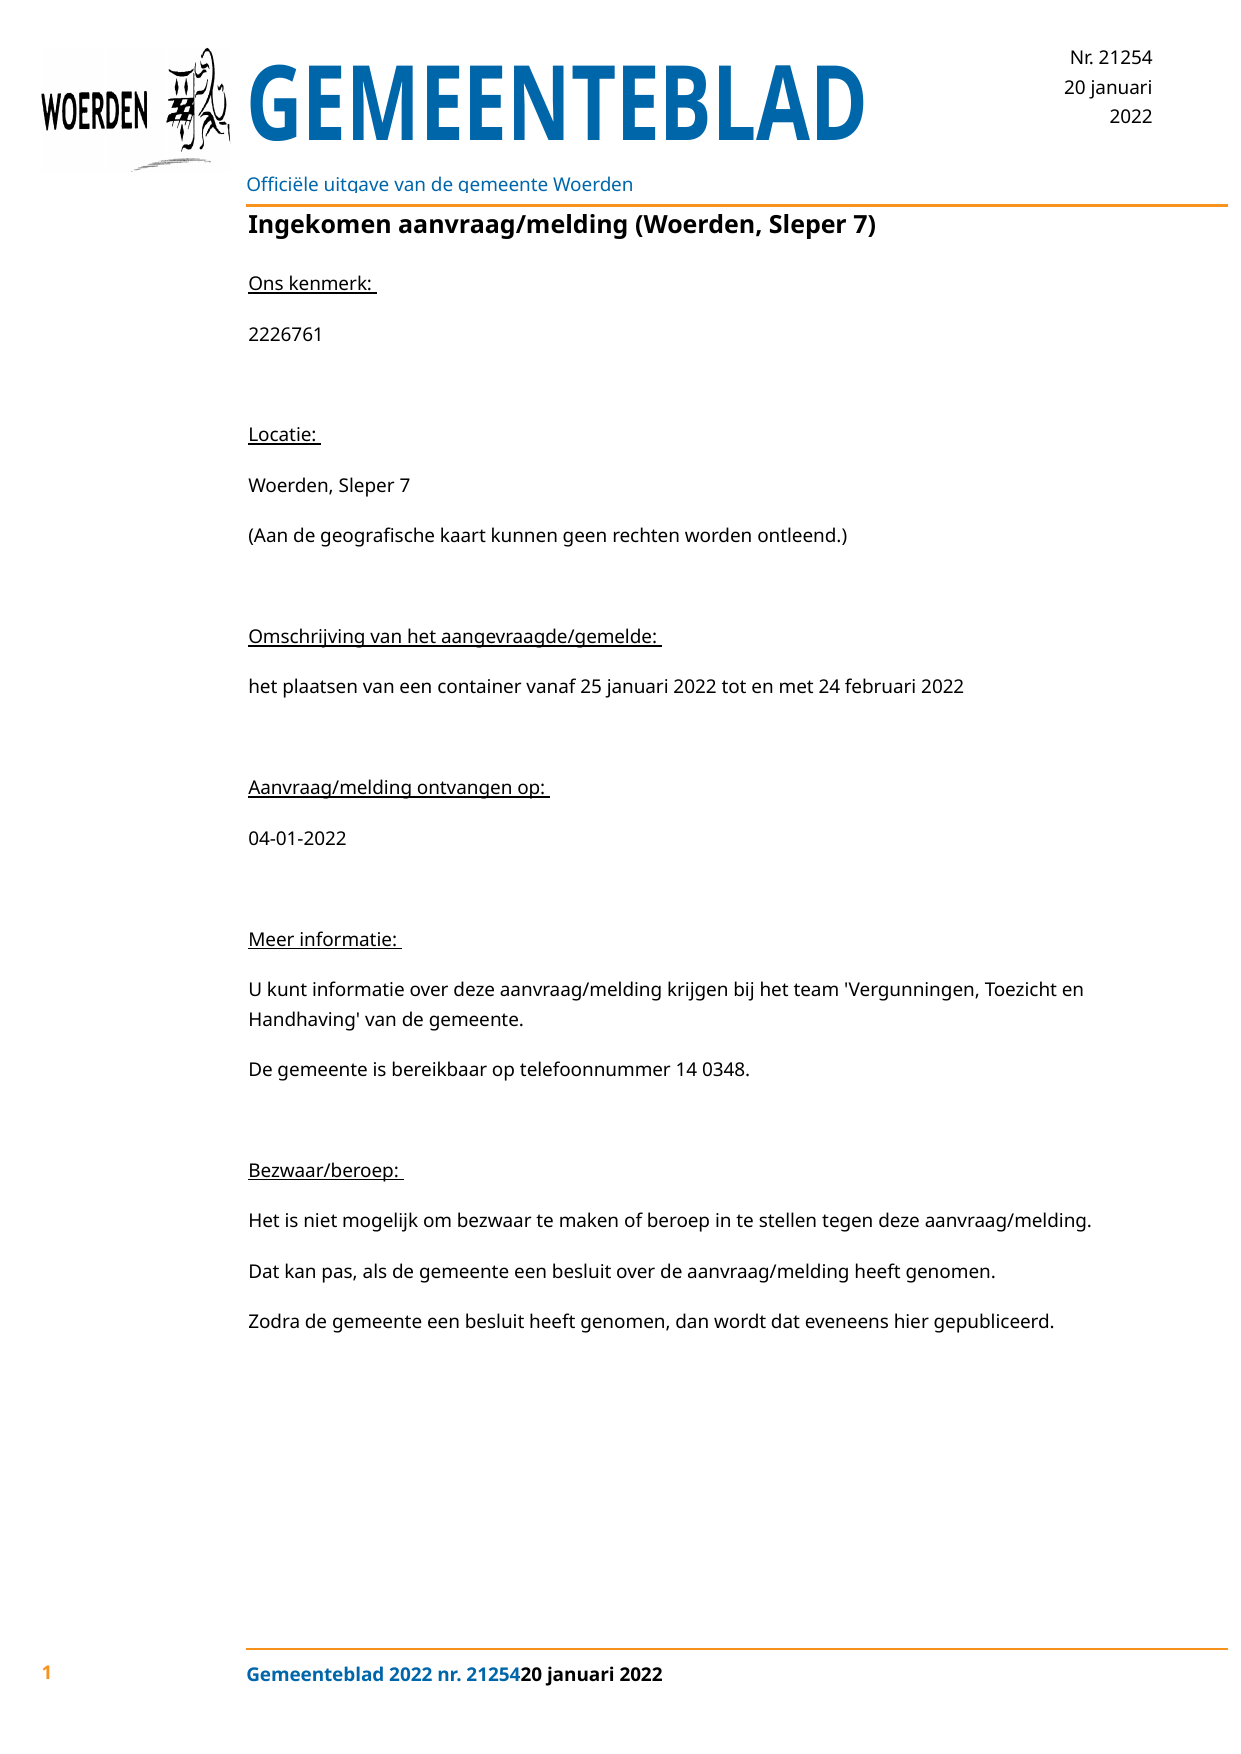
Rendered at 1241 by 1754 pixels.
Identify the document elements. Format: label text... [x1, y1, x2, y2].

text U kunt informatie over deze aanvraag/melding krijgen bij het team 'Vergunningen, Toezicht en Handhaving' van de gemeente. [248, 976, 1152, 1031]
text Dat kan pas, als de gemeente een besluit over de aanvraag/melding heeft genomen. [248, 1258, 1152, 1283]
text Locatie: [248, 422, 1152, 447]
text Bezwaar/beroep: [248, 1157, 1152, 1183]
text De gemeente is bereikbaar op telefoonnummer 14 0348. [248, 1056, 1152, 1082]
text Ons kenmerk: [248, 270, 1152, 296]
text Ingekomen aanvraag/melding (Woerden, Sleper 7) [248, 207, 1152, 241]
text Woerden, Sleper 7 [248, 472, 1152, 498]
text (Aan de geografische kaart kunnen geen rechten worden ontleend.) [248, 522, 1152, 548]
text Het is niet mogelijk om bezwaar te maken of beroep in te stellen tegen deze aanvraag/melding. [248, 1207, 1152, 1233]
text 04-01-2022 [248, 825, 1152, 851]
text Aanvraag/melding ontvangen op: [248, 774, 1152, 800]
text Omschrijving van het aangevraagde/gemelde: [248, 623, 1152, 649]
text 2226761 [248, 321, 1152, 346]
text Zodra de gemeente een besluit heeft genomen, dan wordt dat eveneens hier gepubliceerd. [248, 1308, 1152, 1334]
text Meer informatie: [248, 926, 1152, 951]
text het plaatsen van een container vanaf 25 januari 2022 tot en met 24 februari 2022 [248, 674, 1152, 699]
picture [41, 47, 231, 172]
